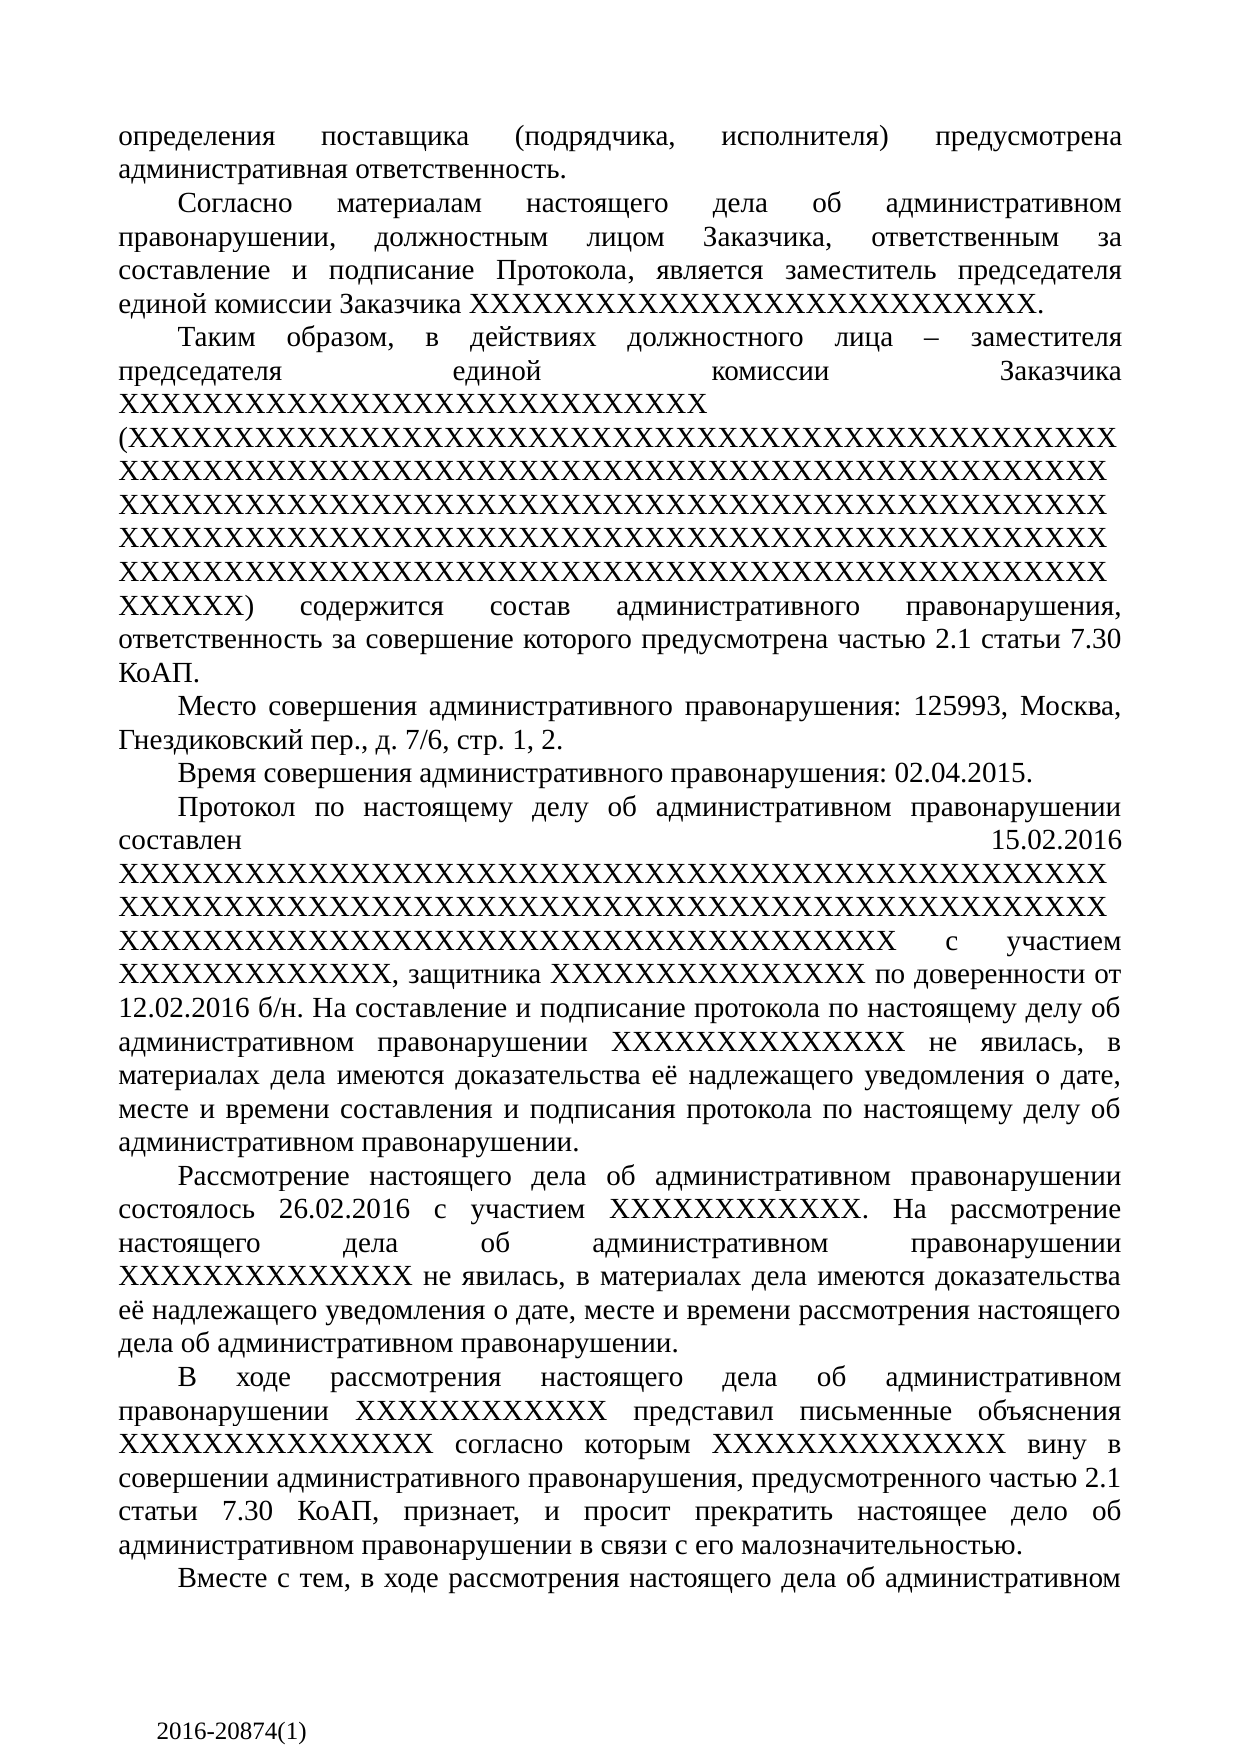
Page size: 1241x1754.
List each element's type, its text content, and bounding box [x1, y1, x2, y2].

text Рассмотрение настоящего дела об административном правонарушении состоялось 26.02.2016 с участием XXXXXXXXXXXX. На рассмотрение настоящего дела об административном правонарушении XXXXXXXXXXXXXX не явилась, в материалах дела имеются доказательства её надлежащего уведомления о дате, месте и времени рассмотрения настоящего дела об административном правонарушении. [118, 1158, 1122, 1359]
text определения поставщика (подрядчика, исполнителя) предусмотрена административная ответственность. [118, 118, 1122, 185]
text Согласно материалам настоящего дела об административном правонарушении, должностным лицом Заказчика, ответственным за составление и подписание Протокола, является заместитель председателя единой комиссии Заказчика XXXXXXXXXXXXXXXXXXXXXXXXXXX. [118, 185, 1122, 319]
text В ходе рассмотрения настоящего дела об административном правонарушении XXXXXXXXXXXX представил письменные объяснения XXXXXXXXXXXXXXX согласно которым XXXXXXXXXXXXXX вину в совершении административного правонарушения, предусмотренного частью 2.1 статьи 7.30 КоАП, признает, и просит прекратить настоящее дело об административном правонарушении в связи с его малозначительностью. [118, 1359, 1122, 1560]
text Вместе с тем, в ходе рассмотрения настоящего дела об административном [118, 1560, 1122, 1594]
text Таким образом, в действиях должностного лица – заместителя председателя единой комиссии Заказчика XXXXXXXXXXXXXXXXXXXXXXXXXXXX (XXXXXXXXXXXXXXXXXXXXXXXXXXXXXXXXXXXXXXXXXXXXXXXXXXXXXXXXXXXXXXXXXXXXXXXXXXXXXXXXXXXXXXXXXXXXXXXXXXXXXXXXXXXXXXXXXXXXXXXXXXXXXXXXXXXXXXXXXXXXXXXXXXXXXXXXXXXXXXXXXXXXXXXXXXXXXXXXXXXXXXXXXXXXXXXXXXXXXXXXXXXXXXXXXXXXXXXXXXXXXXXXXXXXXXXXXXXXXXXXX) содержится состав административного правонарушения, ответственность за совершение которого предусмотрена частью 2.1 статьи 7.30 КоАП. [118, 319, 1122, 688]
text Время совершения административного правонарушения: 02.04.2015. [118, 755, 1122, 789]
text Протокол по настоящему делу об административном правонарушении составлен 15.02.2016 XXXXXXXXXXXXXXXXXXXXXXXXXXXXXXXXXXXXXXXXXXXXXXXXXXXXXXXXXXXXXXXXXXXXXXXXXXXXXXXXXXXXXXXXXXXXXXXXXXXXXXXXXXXXXXXXXXXXXXXXXXXXXXXXXXX с участием XXXXXXXXXXXXX, защитника XXXXXXXXXXXXXXX по доверенности от 12.02.2016 б/н. На составление и подписание протокола по настоящему делу об административном правонарушении XXXXXXXXXXXXXX не явилась, в материалах дела имеются доказательства её надлежащего уведомления о дате, месте и времени составления и подписания протокола по настоящему делу об административном правонарушении. [118, 789, 1122, 1158]
text Место совершения административного правонарушения: 125993, Москва, Гнездиковский пер., д. 7/6, стр. 1, 2. [118, 688, 1122, 755]
